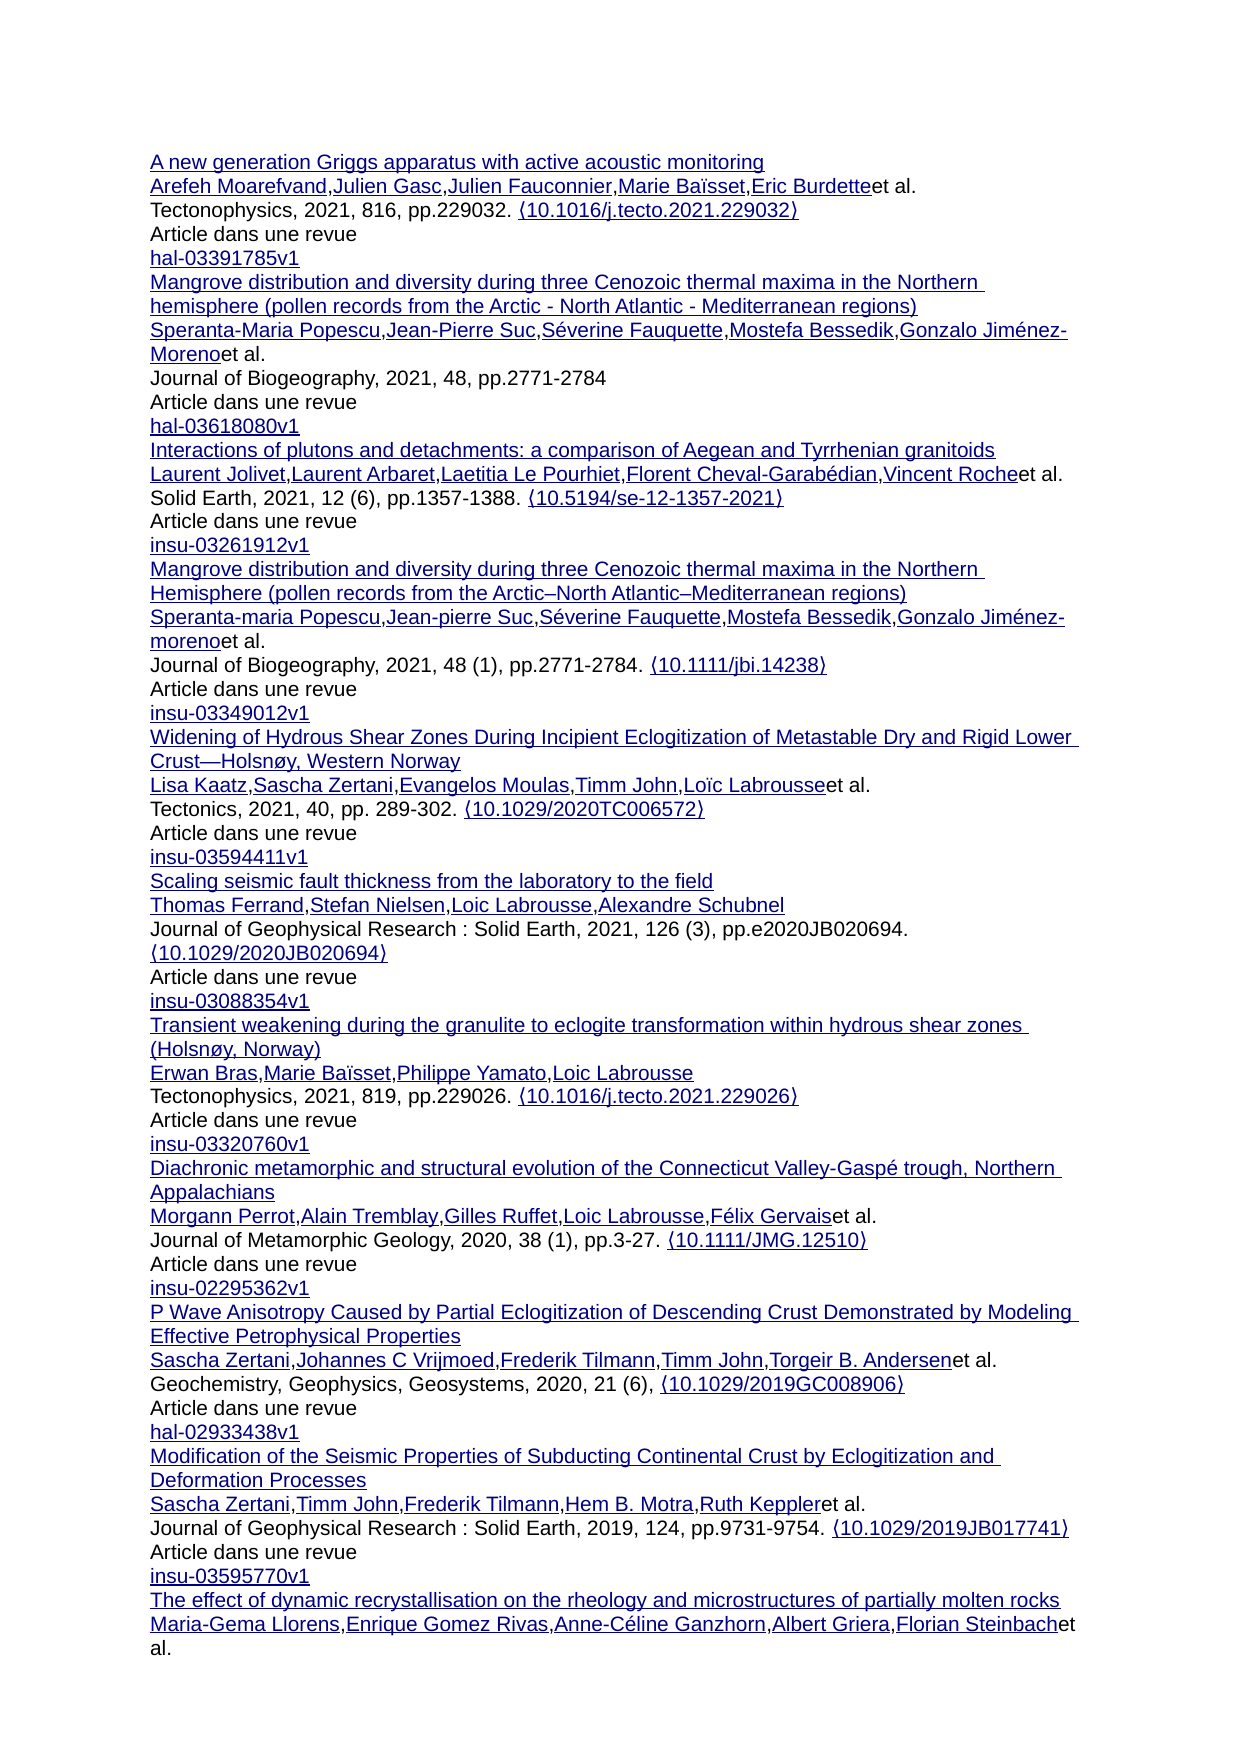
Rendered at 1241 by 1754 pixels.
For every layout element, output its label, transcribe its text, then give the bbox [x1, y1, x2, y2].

table_cell Diachronic metamorphic and structural evolution of the Connecticut Valley‐Gaspé trough, Northern Appalachians Morgann Perrot,Alain Tremblay,Gilles Ruffet,Loic Labrousse,Félix Gervaiset al. Journal of Metamorphic Geology, 2020, 38 (1), pp.3-27. ⟨10.1111/JMG.12510⟩ Article dans une revue insu-02295362v1 [150, 1156, 1090, 1300]
table_cell The effect of dynamic recrystallisation on the rheology and microstructures of partially molten rocks Maria-Gema Llorens,Enrique Gomez Rivas,Anne-Céline Ganzhorn,Albert Griera,Florian Steinbachet al. [150, 1588, 1090, 1659]
table_cell Transient weakening during the granulite to eclogite transformation within hydrous shear zones (Holsnøy, Norway) Erwan Bras,Marie Baïsset,Philippe Yamato,Loic Labrousse Tectonophysics, 2021, 819, pp.229026. ⟨10.1016/j.tecto.2021.229026⟩ Article dans une revue insu-03320760v1 [150, 1013, 1090, 1156]
table_cell P Wave Anisotropy Caused by Partial Eclogitization of Descending Crust Demonstrated by Modeling Effective Petrophysical Properties Sascha Zertani,Johannes C Vrijmoed,Frederik Tilmann,Timm John,Torgeir B. Andersenet al. Geochemistry, Geophysics, Geosystems, 2020, 21 (6), ⟨10.1029/2019GC008906⟩ Article dans une revue hal-02933438v1 [150, 1300, 1090, 1444]
table_cell Interactions of plutons and detachments: a comparison of Aegean and Tyrrhenian granitoids Laurent Jolivet,Laurent Arbaret,Laetitia Le Pourhiet,Florent Cheval-Garabédian,Vincent Rocheet al. Solid Earth, 2021, 12 (6), pp.1357-1388. ⟨10.5194/se-12-1357-2021⟩ Article dans une revue insu-03261912v1 [150, 438, 1090, 557]
table_cell Modification of the Seismic Properties of Subducting Continental Crust by Eclogitization and Deformation Processes Sascha Zertani,Timm John,Frederik Tilmann,Hem B. Motra,Ruth Keppleret al. Journal of Geophysical Research : Solid Earth, 2019, 124, pp.9731-9754. ⟨10.1029/2019JB017741⟩ Article dans une revue insu-03595770v1 [150, 1444, 1090, 1587]
table_cell A new generation Griggs apparatus with active acoustic monitoring Arefeh Moarefvand,Julien Gasc,Julien Fauconnier,Marie Baïsset,Eric Burdetteet al. Tectonophysics, 2021, 816, pp.229032. ⟨10.1016/j.tecto.2021.229032⟩ Article dans une revue hal-03391785v1 [150, 150, 1090, 270]
table_cell Mangrove distribution and diversity during three Cenozoic thermal maxima in the Northern hemisphere (pollen records from the Arctic - North Atlantic - Mediterranean regions) Speranta-Maria Popescu,Jean-Pierre Suc,Séverine Fauquette,Mostefa Bessedik,Gonzalo Jiménez-Morenoet al. Journal of Biogeography, 2021, 48, pp.2771-2784 Article dans une revue hal-03618080v1 [150, 270, 1090, 437]
table_cell Widening of Hydrous Shear Zones During Incipient Eclogitization of Metastable Dry and Rigid Lower Crust—Holsnøy, Western Norway Lisa Kaatz,Sascha Zertani,Evangelos Moulas,Timm John,Loïc Labrousseet al. Tectonics, 2021, 40, pp. 289-302. ⟨10.1029/2020TC006572⟩ Article dans une revue insu-03594411v1 [150, 725, 1090, 869]
table_cell Mangrove distribution and diversity during three Cenozoic thermal maxima in the Northern Hemisphere (pollen records from the Arctic–North Atlantic–Mediterranean regions) Speranta‐maria Popescu,Jean‐pierre Suc,Séverine Fauquette,Mostefa Bessedik,Gonzalo Jiménez‐morenoet al. Journal of Biogeography, 2021, 48 (1), pp.2771-2784. ⟨10.1111/jbi.14238⟩ Article dans une revue insu-03349012v1 [150, 557, 1090, 725]
table_cell Scaling seismic fault thickness from the laboratory to the field Thomas Ferrand,Stefan Nielsen,Loic Labrousse,Alexandre Schubnel Journal of Geophysical Research : Solid Earth, 2021, 126 (3), pp.e2020JB020694. ⟨10.1029/2020JB020694⟩ Article dans une revue insu-03088354v1 [150, 869, 1090, 1012]
